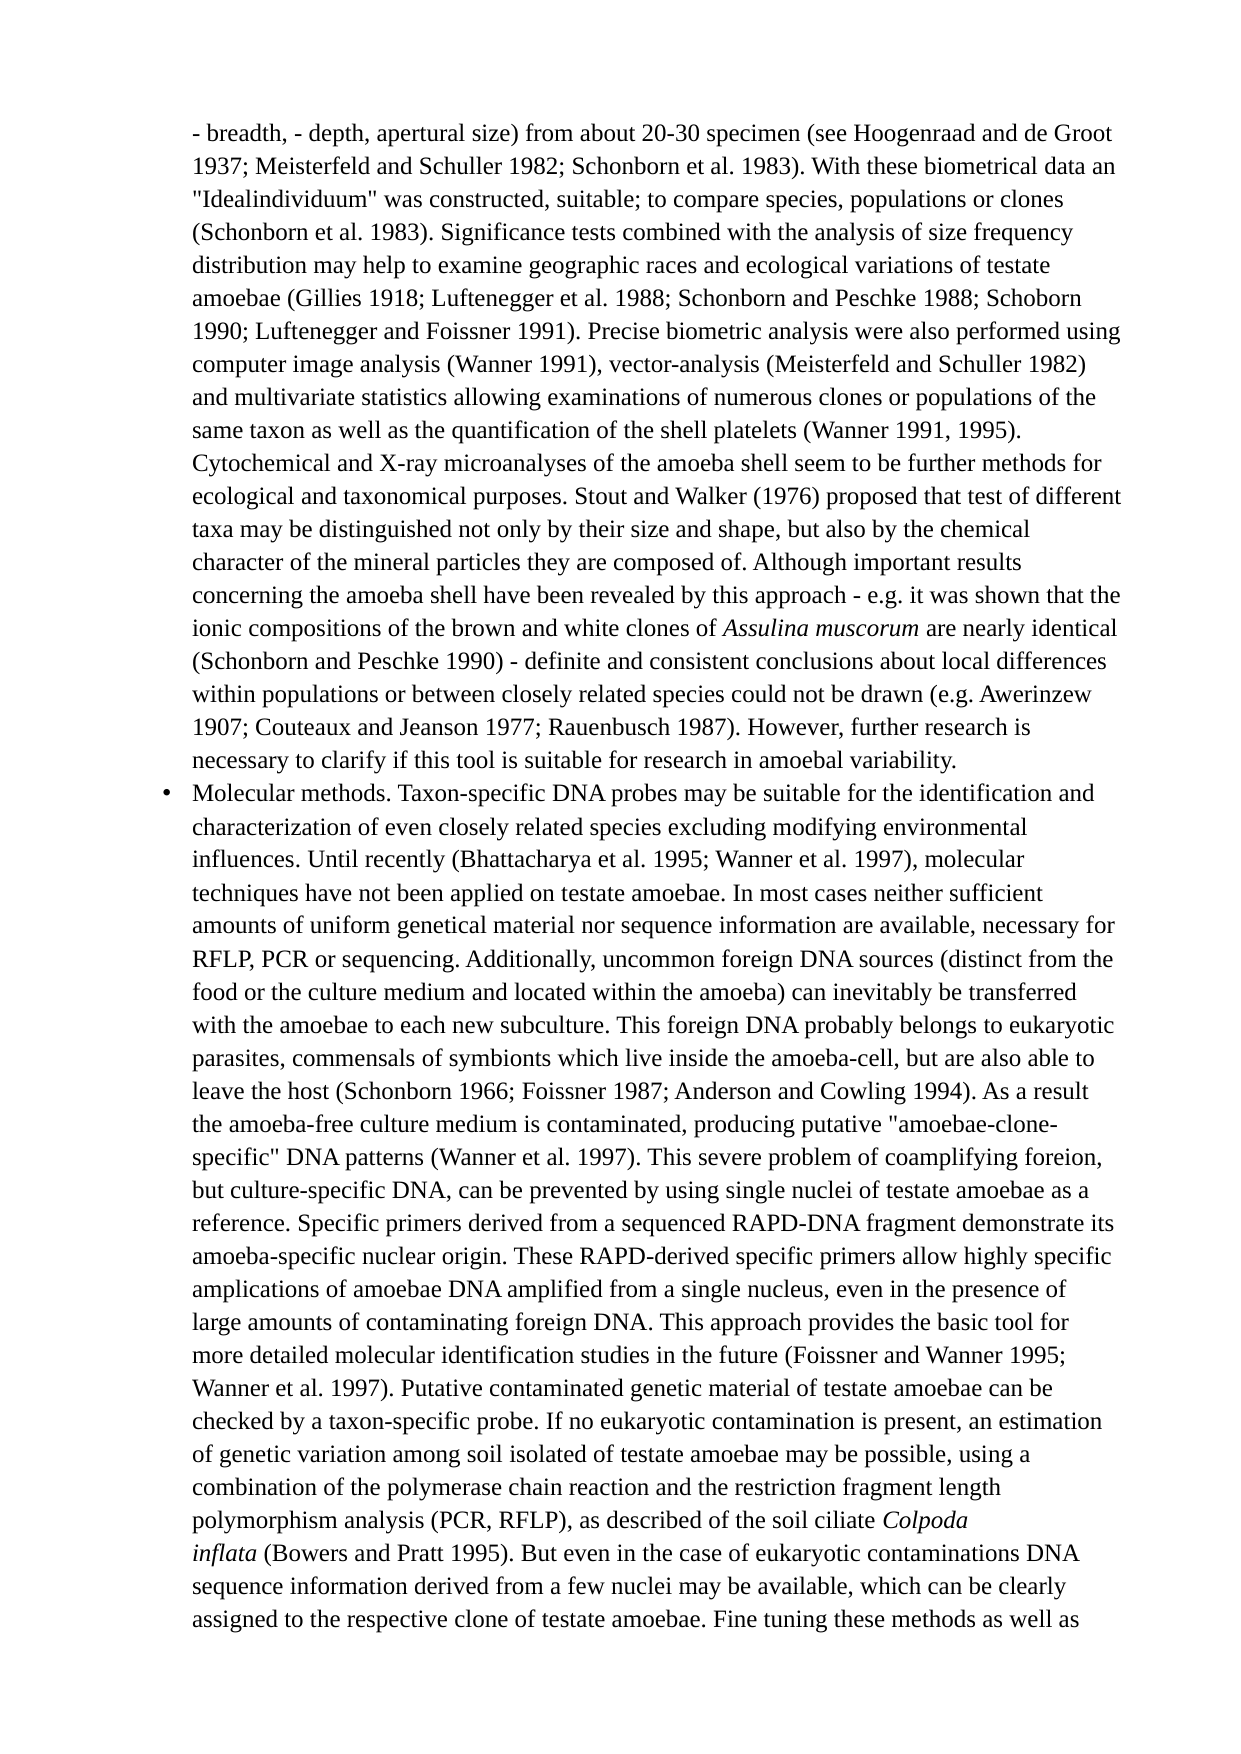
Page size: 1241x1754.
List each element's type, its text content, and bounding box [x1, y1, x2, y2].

list Molecular methods. Taxon-specific DNA probes may be suitable for the identification and characterization of even closely related species excluding modifying environmental influences. Until recently (Bhattacharya et al. 1995; Wanner et al. 1997), molecular techniques have not been applied on testate amoebae. In most cases neither sufficient amounts of uniform genetical material nor sequence information are available, necessary for RFLP, PCR or sequencing. Additionally, uncommon foreign DNA sources (distinct from the food or the culture medium and located within the amoeba) can inevitably be transferred with the amoebae to each new subculture. This foreign DNA probably belongs to eukaryotic parasites, commensals of symbionts which live inside the amoeba-cell, but are also able to leave the host (Schonborn 1966; Foissner 1987; Anderson and Cowling 1994). As a result the amoeba-free culture medium is contaminated, producing putative "amoebae-clone-specific" DNA patterns (Wanner et al. 1997). This severe problem of coamplifying foreion, but culture-specific DNA, can be prevented by using single nuclei of testate amoebae as a reference. Specific primers derived from a sequenced RAPD-DNA fragment demonstrate its amoeba-specific nuclear origin. These RAPD-derived specific primers allow highly specific amplications of amoebae DNA amplified from a single nucleus, even in the presence of large amounts of contaminating foreign DNA. This approach provides the basic tool for more detailed molecular identification studies in the future (Foissner and Wanner 1995; Wanner et al. 1997). Putative contaminated genetic material of testate amoebae can be checked by a taxon-specific probe. If no eukaryotic contamination is present, an estimation of genetic variation among soil isolated of testate amoebae may be possible, using a combination of the polymerase chain reaction and the restriction fragment length polymorphism analysis (PCR, RFLP), as described of the soil ciliate Colpoda inflata (Bowers and Pratt 1995). But even in the case of eukaryotic contaminations DNA sequence information derived from a few nuclei may be available, which can be clearly assigned to the respective clone of testate amoebae. Fine tuning these methods as well as [162, 778, 1122, 1633]
list - breadth, - depth, apertural size) from about 20-30 specimen (see Hoogenraad and de Groot 1937; Meisterfeld and Schuller 1982; Schonborn et al. 1983). With these biometrical data an "Idealindividuum" was constructed, suitable; to compare species, populations or clones (Schonborn et al. 1983). Significance tests combined with the analysis of size frequency distribution may help to examine geographic races and ecological variations of testate amoebae (Gillies 1918; Luftenegger et al. 1988; Schonborn and Peschke 1988; Schoborn 1990; Luftenegger and Foissner 1991). Precise biometric analysis were also performed using computer image analysis (Wanner 1991), vector-analysis (Meisterfeld and Schuller 1982) and multivariate statistics allowing examinations of numerous clones or populations of the same taxon as well as the quantification of the shell platelets (Wanner 1991, 1995). Cytochemical and X-ray microanalyses of the amoeba shell seem to be further methods for ecological and taxonomical purposes. Stout and Walker (1976) proposed that test of different taxa may be distinguished not only by their size and shape, but also by the chemical character of the mineral particles they are composed of. Although important results concerning the amoeba shell have been revealed by this approach - e.g. it was shown that the ionic compositions of the brown and white clones of Assulina muscorum are nearly identical (Schonborn and Peschke 1990) - definite and consistent conclusions about local differences within populations or between closely related species could not be drawn (e.g. Awerinzew 1907; Couteaux and Jeanson 1977; Rauenbusch 1987). However, further research is necessary to clarify if this tool is suitable for research in amoebal variability. [162, 118, 1122, 774]
